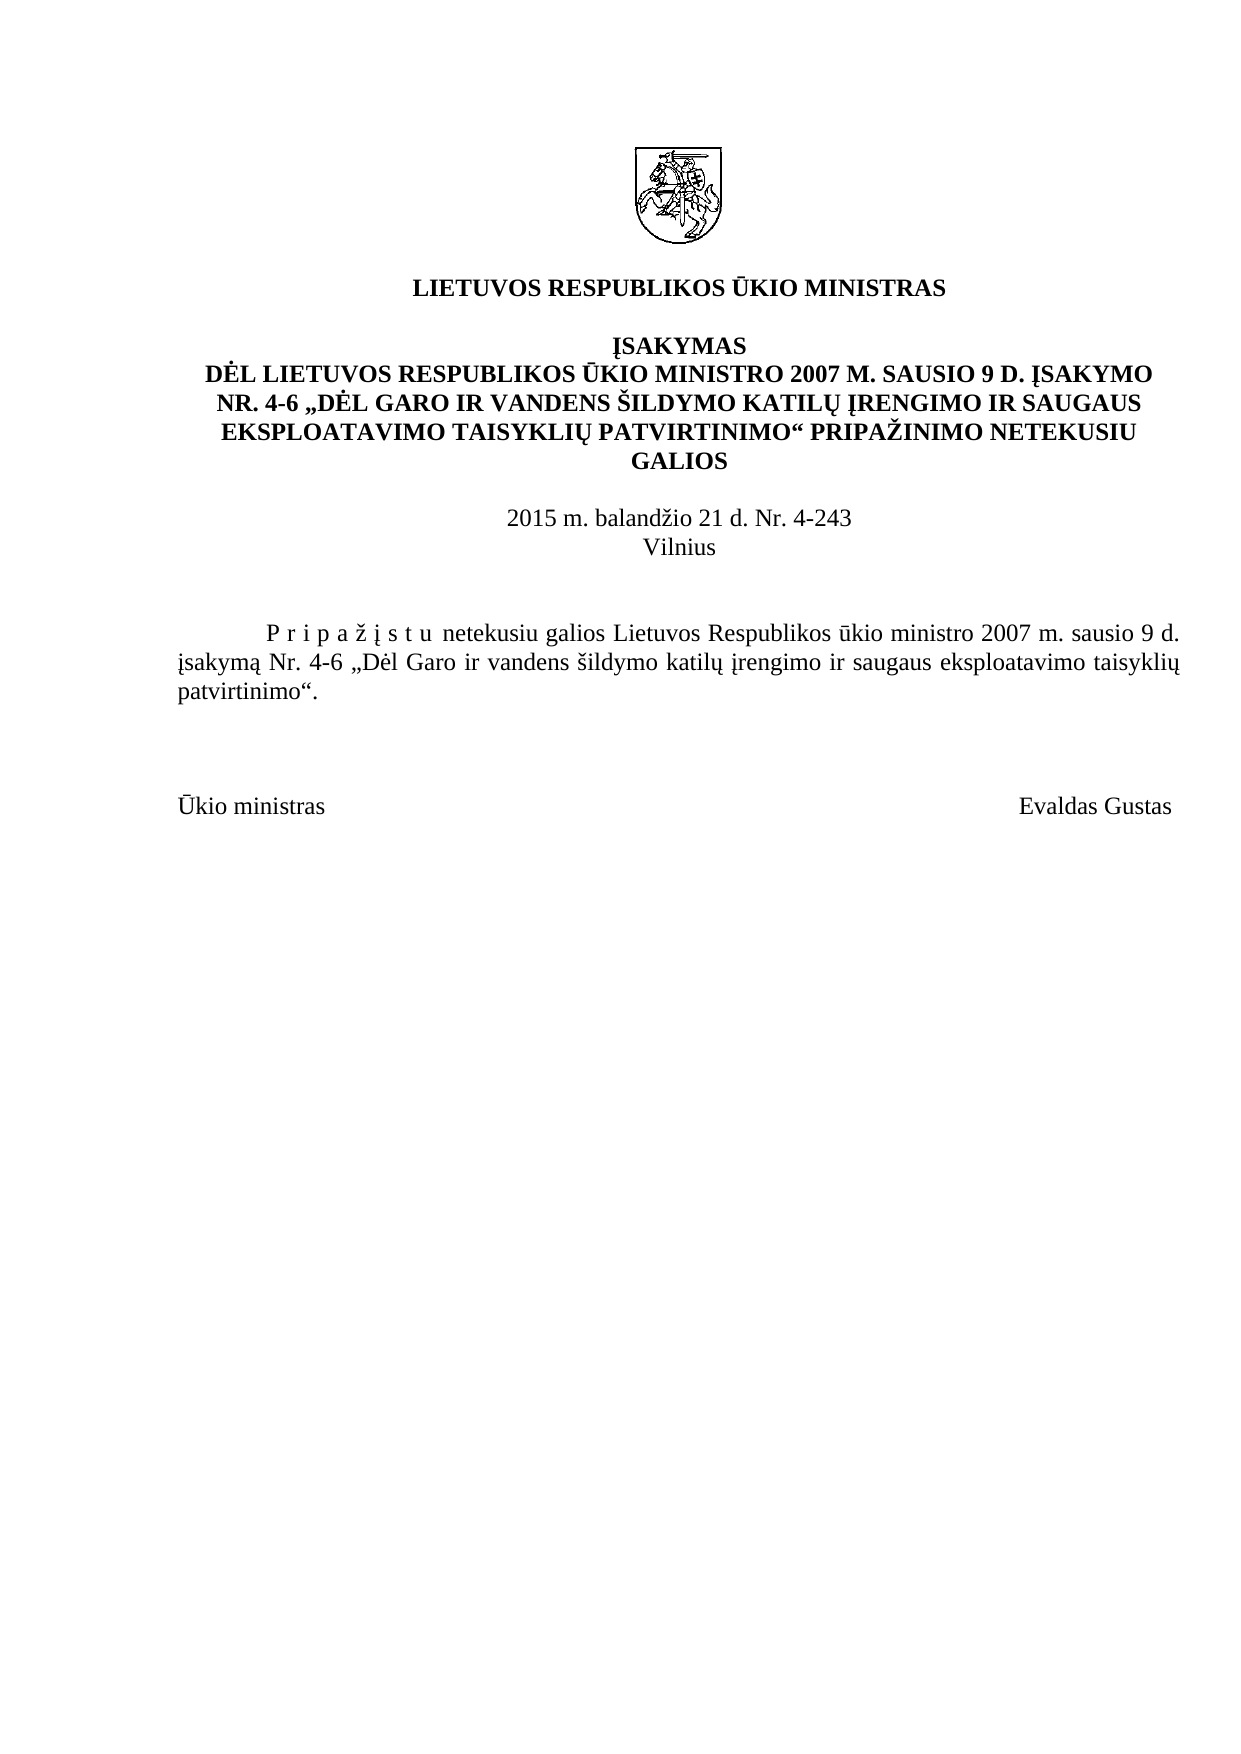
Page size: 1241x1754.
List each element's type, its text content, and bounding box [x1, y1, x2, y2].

text ĮSAKYMAS [177, 331, 1181, 359]
text LIETUVOS RESPUBLIKOS ŪKIO MINISTRAS [177, 273, 1181, 302]
text P r i p a ž į s t u netekusiu galios Lietuvos Respublikos ūkio ministro 2007 m. sausio 9 d. įsakymą Nr. 4-6 „Dėl Garo ir vandens šildymo katilų įrengimo ir saugaus eksploatavimo taisyklių patvirtinimo“. [177, 618, 1181, 704]
text EKSPLOATAVIMO TAISYKLIŲ PATVIRTINIMO“ PRIPAŽINIMO NETEKUSIU GALIOS [177, 417, 1181, 474]
text DĖL Lietuvos Respublikos ŪKIO ministro 2007 m. sausio 9 d. įsakymo nr. 4-6 „DĖL GARO IR VANDENS ŠILDYMO KATILŲ ĮRENGIMO IR SAUGAUS [177, 359, 1181, 417]
text Ūkio ministras Evaldas Gustas [177, 791, 1181, 819]
text Vilnius [177, 532, 1181, 561]
text 2015 m. balandžio 21 d. Nr. 4-243 [177, 503, 1181, 532]
